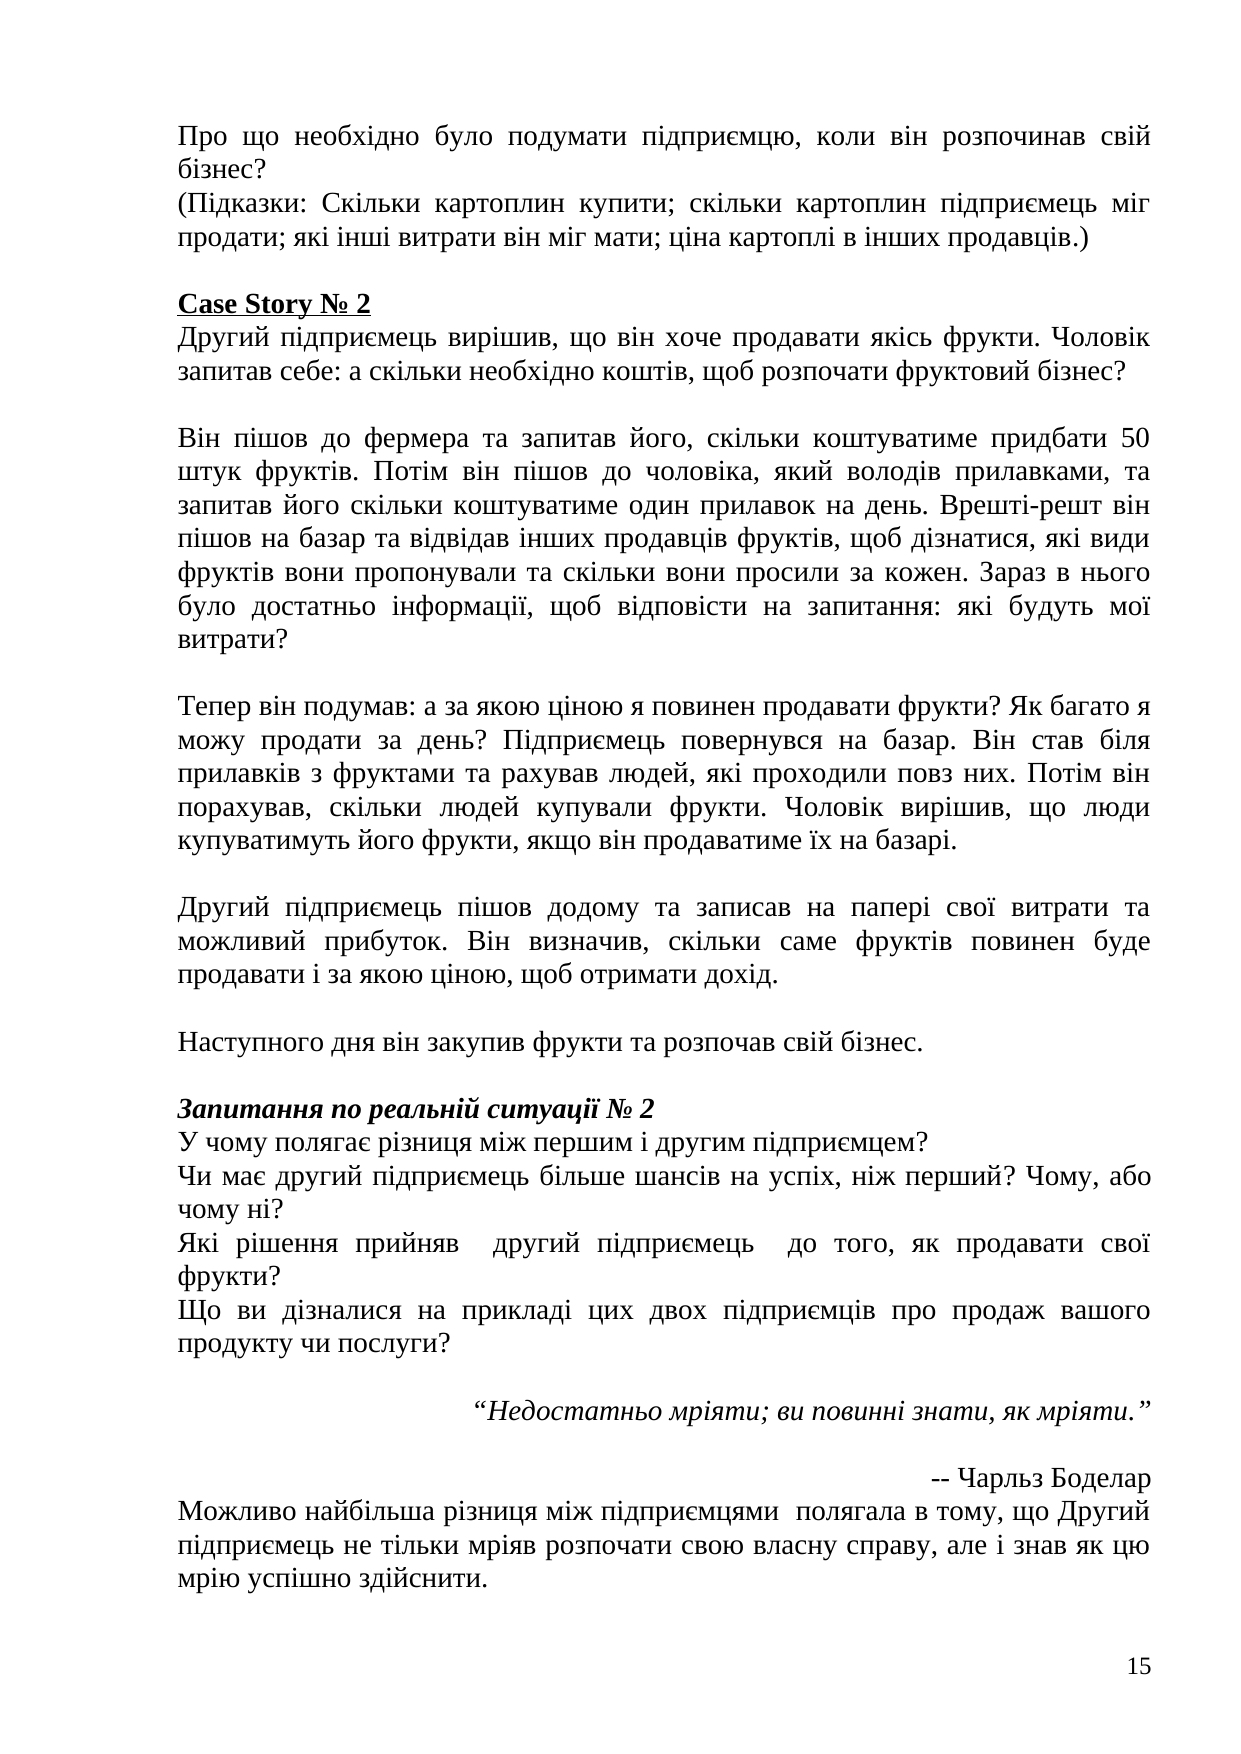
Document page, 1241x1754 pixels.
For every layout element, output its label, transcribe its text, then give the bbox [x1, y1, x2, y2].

text Тепер він подумав: а за якою ціною я повинен продавати фрукти? Як багато я можу продати за день? Підприємець повернувся на базар. Він став біля прилавків з фруктами та рахував людей, які проходили повз них. Потім він порахував, скільки людей купували фрукти. Чоловік вирішив, що люди купуватимуть його фрукти, якщо він продаватиме їх на базарі. [177, 688, 1152, 856]
text Можливо найбільша різниця між підприємцями полягала в тому, що Другий підприємець не тільки мріяв розпочати свою власну справу, але і знав як цю мрію успішно здійснити. [177, 1493, 1152, 1594]
text (Підказки: Скільки картоплин купити; скільки картоплин підприємець міг продати; які інші витрати він міг мати; ціна картоплі в інших продавців.) [177, 185, 1152, 252]
text “Недостатньо мріяти; ви повинні знати, як мріяти.” [177, 1393, 1152, 1426]
text Він пішов до фермера та запитав його, скільки коштуватиме придбати 50 штук фруктів. Потім він пішов до чоловіка, який володів прилавками, та запитав його скільки коштуватиме один прилавок на день. Врешті-решт він пішов на базар та відвідав інших продавців фруктів, щоб дізнатися, які види фруктів вони пропонували та скільки вони просили за кожен. Зараз в нього було достатньо інформації, щоб відповісти на запитання: які будуть мої витрати? [177, 420, 1152, 655]
text Які рішення прийняв другий підприємець до того, як продавати свої фрукти? [177, 1225, 1152, 1292]
text Запитання по реальній ситуації № 2 [177, 1091, 1152, 1124]
text -- Чарльз Боделар [177, 1460, 1152, 1493]
text Другий підприємець пішов додому та записав на папері свої витрати та можливий прибуток. Він визначив, скільки саме фруктів повинен буде продавати і за якою ціною, щоб отримати дохід. [177, 889, 1152, 990]
text У чому полягає різниця між першим і другим підприємцем? [177, 1124, 1152, 1158]
text Що ви дізналися на прикладі цих двох підприємців про продаж вашого продукту чи послуги? [177, 1292, 1152, 1359]
text Наступного дня він закупив фрукти та розпочав свій бізнес. [177, 1024, 1152, 1057]
text Чи має другий підприємець більше шансів на успіх, ніж перший? Чому, або чому ні? [177, 1158, 1152, 1225]
text Про що необхідно було подумати підприємцю, коли він розпочинав свій бізнес? [177, 118, 1152, 185]
text Другий підприємець вирішив, що він хоче продавати якісь фрукти. Чоловік запитав себе: а скільки необхідно коштів, щоб розпочати фруктовий бізнес? [177, 319, 1152, 386]
text Case Story № 2 [177, 286, 1152, 319]
